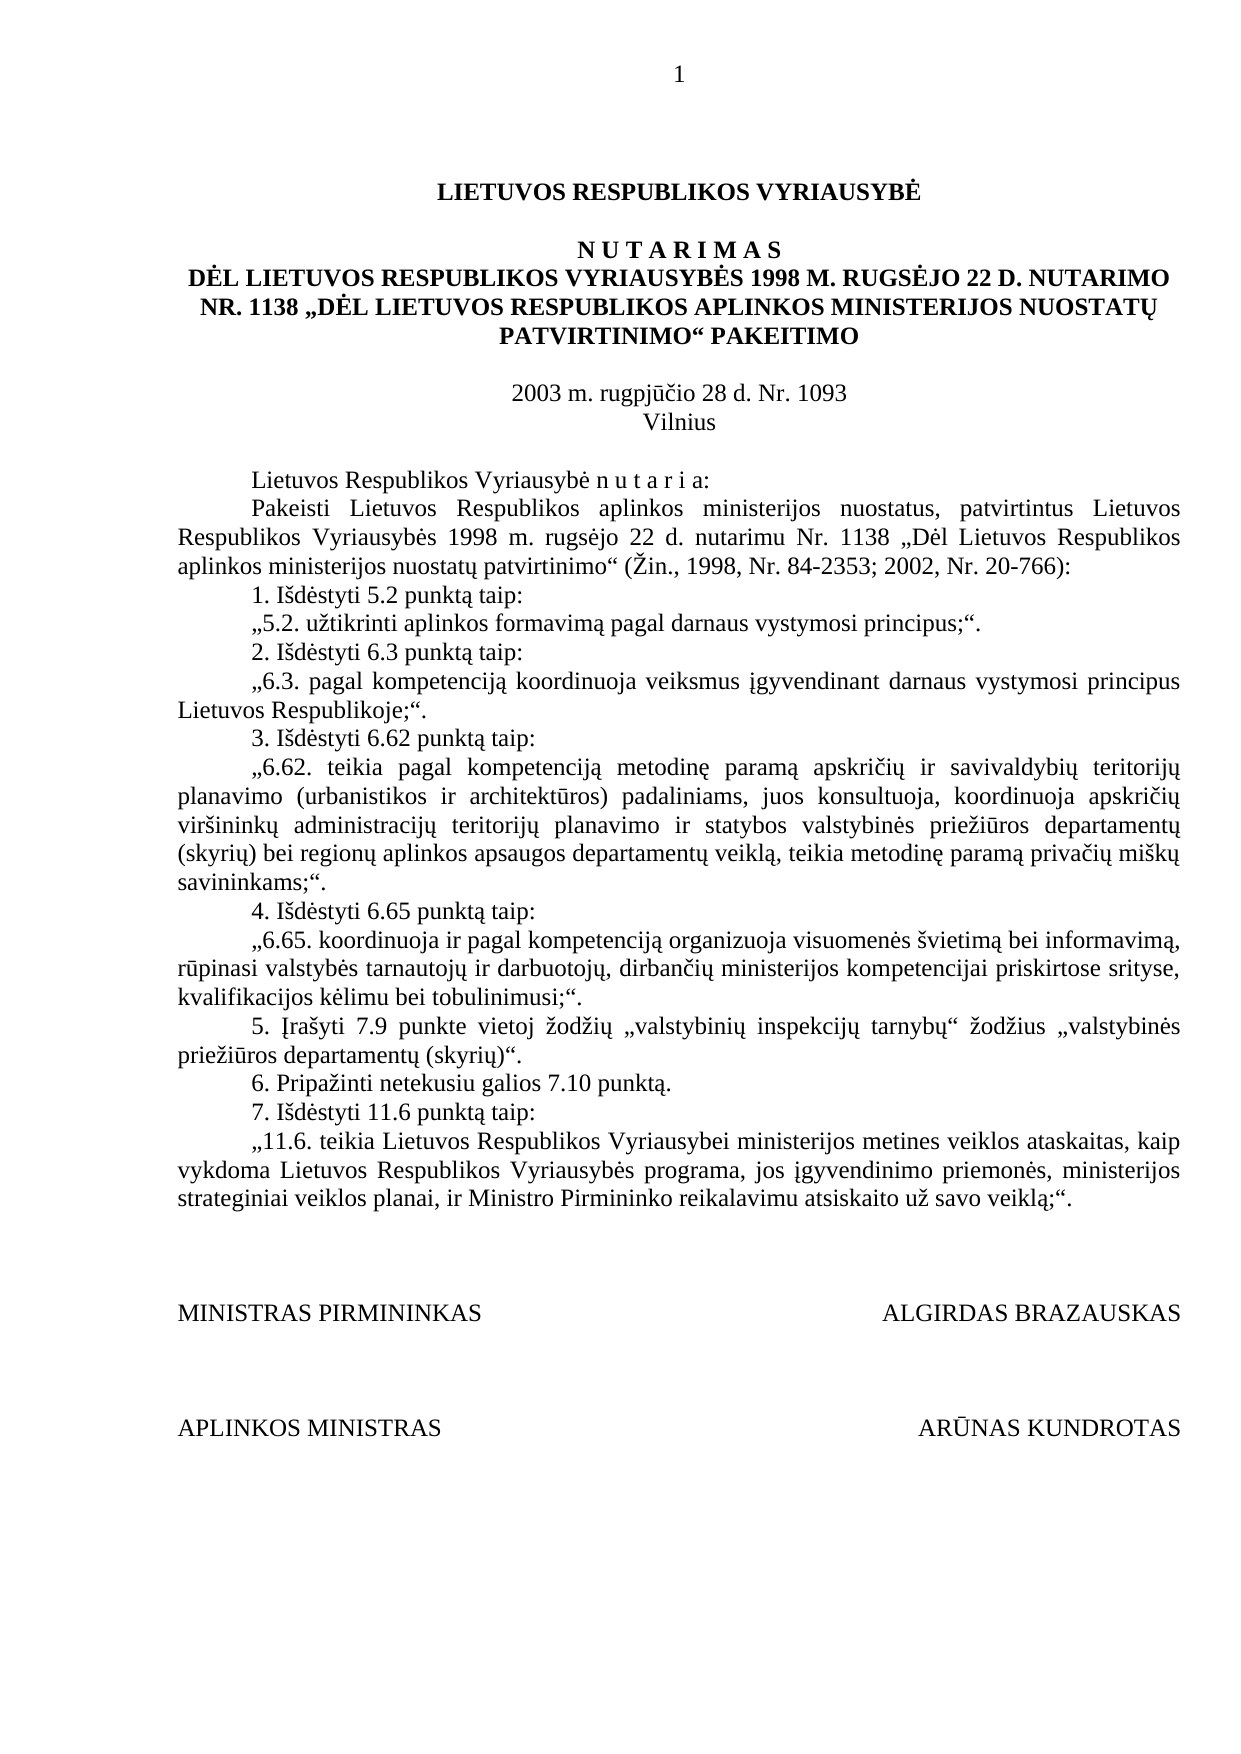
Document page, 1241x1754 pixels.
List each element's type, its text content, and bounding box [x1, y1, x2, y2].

text „5.2. užtikrinti aplinkos formavimą pagal darnaus vystymosi principus;“. [177, 608, 1181, 637]
text MINISTRAS PIRMININKAS ALGIRDAS BRAZAUSKAS [177, 1298, 1181, 1327]
text Vilnius [177, 407, 1181, 436]
text 1. Išdėstyti 5.2 punktą taip: [177, 580, 1181, 608]
text Lietuvos Respublikos Vyriausybė nutaria: [177, 465, 1181, 493]
text „6.3. pagal kompetenciją koordinuoja veiksmus įgyvendinant darnaus vystymosi principus Lietuvos Respublikoje;“. [177, 666, 1181, 723]
text Pakeisti Lietuvos Respublikos aplinkos ministerijos nuostatus, patvirtintus Lietuvos Respublikos Vyriausybės 1998 m. rugsėjo 22 d. nutarimu Nr. 1138 „Dėl Lietuvos Respublikos aplinkos ministerijos nuostatų patvirtinimo“ (Žin., 1998, Nr. 84-2353; 2002, Nr. 20-766): [177, 493, 1181, 580]
text 5. Įrašyti 7.9 punkte vietoj žodžių „valstybinių inspekcijų tarnybų“ žodžius „valstybinės priežiūros departamentų (skyrių)“. [177, 1011, 1181, 1068]
text 6. Pripažinti netekusiu galios 7.10 punktą. [177, 1068, 1181, 1097]
text LIETUVOS RESPUBLIKOS VYRIAUSYBĖ [177, 177, 1181, 206]
text „6.62. teikia pagal kompetenciją metodinę paramą apskričių ir savivaldybių teritorijų planavimo (urbanistikos ir architektūros) padaliniams, juos konsultuoja, koordinuoja apskričių viršininkų administracijų teritorijų planavimo ir statybos valstybinės priežiūros departamentų (skyrių) bei regionų aplinkos apsaugos departamentų veiklą, teikia metodinę paramą privačių miškų savininkams;“. [177, 752, 1181, 896]
text N U T A R I M A S [177, 235, 1181, 263]
text 7. Išdėstyti 11.6 punktą taip: [177, 1097, 1181, 1126]
text DĖL LIETUVOS RESPUBLIKOS VYRIAUSYBĖS 1998 M. RUGSĖJO 22 D. NUTARIMO NR. 1138 „DĖL LIETUVOS RESPUBLIKOS APLINKOS MINISTERIJOS NUOSTATŲ PATVIRTINIMO“ PAKEITIMO [177, 263, 1181, 350]
text 3. Išdėstyti 6.62 punktą taip: [177, 723, 1181, 752]
text APLINKOS MINISTRAS ARŪNAS KUNDROTAS [177, 1413, 1181, 1442]
text „11.6. teikia Lietuvos Respublikos Vyriausybei ministerijos metines veiklos ataskaitas, kaip vykdoma Lietuvos Respublikos Vyriausybės programa, jos įgyvendinimo priemonės, ministerijos strateginiai veiklos planai, ir Ministro Pirmininko reikalavimu atsiskaito už savo veiklą;“. [177, 1126, 1181, 1212]
text 2003 m. rugpjūčio 28 d. Nr. 1093 [177, 378, 1181, 407]
text „6.65. koordinuoja ir pagal kompetenciją organizuoja visuomenės švietimą bei informavimą, rūpinasi valstybės tarnautojų ir darbuotojų, dirbančių ministerijos kompetencijai priskirtose srityse, kvalifikacijos kėlimu bei tobulinimusi;“. [177, 925, 1181, 1011]
text 4. Išdėstyti 6.65 punktą taip: [177, 896, 1181, 925]
text 2. Išdėstyti 6.3 punktą taip: [177, 637, 1181, 666]
